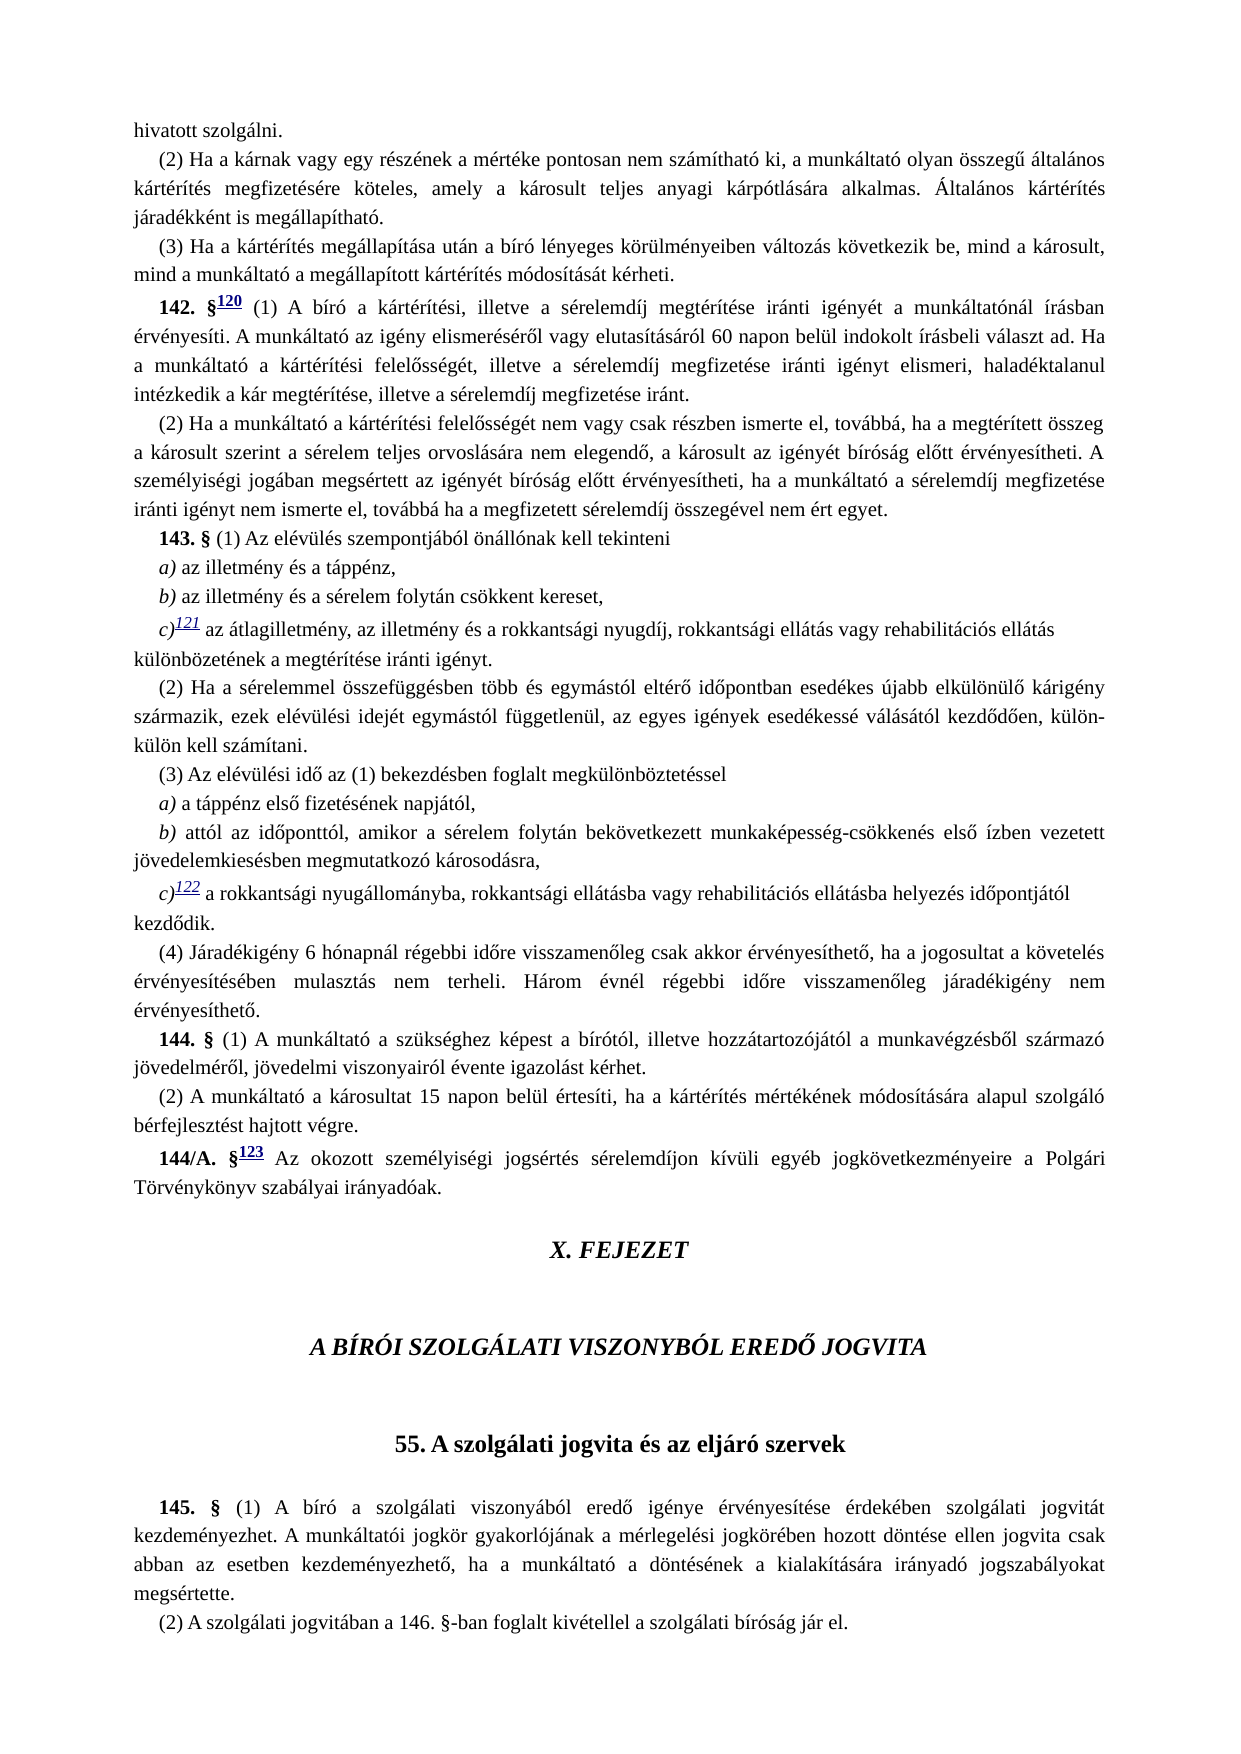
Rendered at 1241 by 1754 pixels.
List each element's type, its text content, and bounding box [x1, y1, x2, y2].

text 145. § (1) A bíró a szolgálati viszonyából eredő igénye érvényesítése érdekében szolgálati jogvitát kezdeményezhet. A munkáltatói jogkör gyakorlójának a mérlegelési jogkörében hozott döntése ellen jogvita csak abban az esetben kezdeményezhető, ha a munkáltató a döntésének a kialakítására irányadó jogszabályokat megsértette. [134, 1494, 1106, 1605]
text (4) Járadékigény 6 hónapnál régebbi időre visszamenőleg csak akkor érvényesíthető, ha a jogosultat a követelés érvényesítésében mulasztás nem terheli. Három évnél régebbi időre visszamenőleg járadékigény nem érvényesíthető. [134, 940, 1106, 1022]
text A BÍRÓI SZOLGÁLATI VISZONYBÓL EREDŐ JOGVITA [134, 1332, 1106, 1361]
text különbözetének a megtérítése iránti igényt. [134, 646, 1106, 671]
text b) attól az időponttól, amikor a sérelem folytán bekövetkezett munkaképesség-csökkenés első ízben vezetett jövedelemkiesésben megmutatkozó károsodásra, [134, 819, 1106, 872]
text (3) Az elévülési idő az (1) bekezdésben foglalt megkülönböztetéssel [134, 762, 1106, 786]
text X. FEJEZET [134, 1235, 1106, 1264]
text kezdődik. [134, 911, 1106, 935]
text 142. §120 (1) A bíró a kártérítési, illetve a sérelemdíj megtérítése iránti igényét a munkáltatónál írásban érvényesíti. A munkáltató az igény elismeréséről vagy elutasításáról 60 napon belül indokolt írásbeli választ ad. Ha a munkáltató a kártérítési felelősségét, illetve a sérelemdíj megfizetése iránti igényt elismeri, haladéktalanul intézkedik a kár megtérítése, illetve a sérelemdíj megfizetése iránt. [134, 291, 1106, 406]
text 55. A szolgálati jogvita és az eljáró szervek [134, 1429, 1106, 1458]
text hivatott szolgálni. [134, 118, 1106, 142]
text (2) A munkáltató a károsultat 15 napon belül értesíti, ha a kártérítés mértékének módosítására alapul szolgáló bérfejlesztést hajtott végre. [134, 1084, 1106, 1137]
text 143. § (1) Az elévülés szempontjából önállónak kell tekinteni [134, 526, 1106, 550]
text (2) Ha a sérelemmel összefüggésben több és egymástól eltérő időpontban esedékes újabb elkülönülő kárigény származik, ezek elévülési idejét egymástól függetlenül, az egyes igények esedékessé válásától kezdődően, külön-külön kell számítani. [134, 675, 1106, 757]
text (2) A szolgálati jogvitában a 146. §-ban foglalt kivétellel a szolgálati bíróság jár el. [134, 1610, 1106, 1634]
text a) az illetmény és a táppénz, [134, 555, 1106, 579]
text 144/A. §123 Az okozott személyiségi jogsértés sérelemdíjon kívüli egyéb jogkövetkezményeire a Polgári Törvénykönyv szabályai irányadóak. [134, 1142, 1106, 1199]
text c)121 az átlagilletmény, az illetmény és a rokkantsági nyugdíj, rokkantsági ellátás vagy rehabilitációs ellátás [134, 613, 1106, 641]
text 144. § (1) A munkáltató a szükséghez képest a bírótól, illetve hozzátartozójától a munkavégzésből származó jövedelméről, jövedelmi viszonyairól évente igazolást kérhet. [134, 1026, 1106, 1079]
text a) a táppénz első fizetésének napjától, [134, 791, 1106, 815]
text c)122 a rokkantsági nyugállományba, rokkantsági ellátásba vagy rehabilitációs ellátásba helyezés időpontjától [134, 877, 1106, 905]
text b) az illetmény és a sérelem folytán csökkent kereset, [134, 584, 1106, 608]
text (3) Ha a kártérítés megállapítása után a bíró lényeges körülményeiben változás következik be, mind a károsult, mind a munkáltató a megállapított kártérítés módosítását kérheti. [134, 233, 1106, 286]
text (2) Ha a munkáltató a kártérítési felelősségét nem vagy csak részben ismerte el, továbbá, ha a megtérített összeg a károsult szerint a sérelem teljes orvoslására nem elegendő, a károsult az igényét bíróság előtt érvényesítheti. A személyiségi jogában megsértett az igényét bíróság előtt érvényesítheti, ha a munkáltató a sérelemdíj megfizetése iránti igényt nem ismerte el, továbbá ha a megfizetett sérelemdíj összegével nem ért egyet. [134, 411, 1106, 521]
text (2) Ha a kárnak vagy egy részének a mértéke pontosan nem számítható ki, a munkáltató olyan összegű általános kártérítés megfizetésére köteles, amely a károsult teljes anyagi kárpótlására alkalmas. Általános kártérítés járadékként is megállapítható. [134, 147, 1106, 229]
